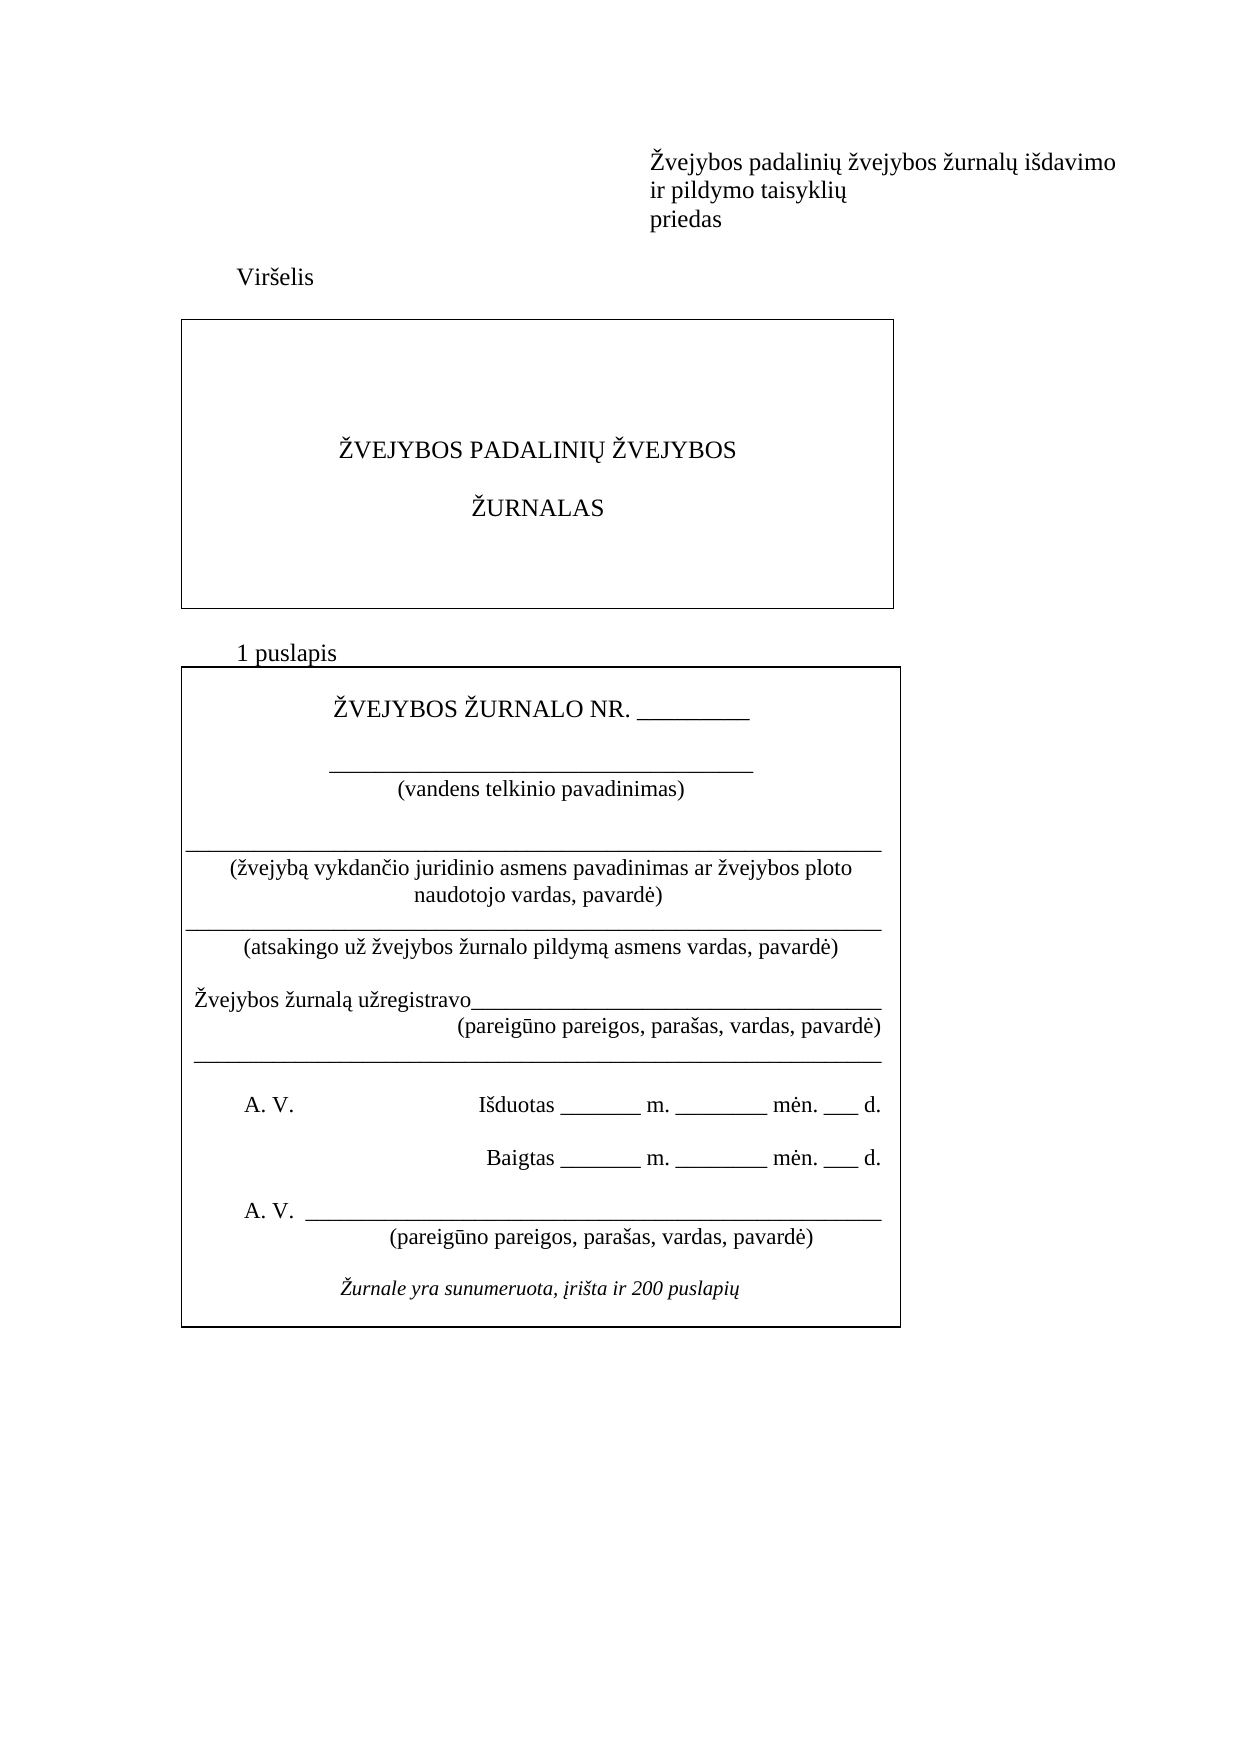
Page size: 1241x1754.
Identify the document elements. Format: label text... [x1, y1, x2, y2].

table_header ŽVEJYBOS PADALINIŲ ŽVEJYBOS ŽURNALAS [182, 320, 186, 608]
text Žvejybos padalinių žvejybos žurnalų išdavimo ir pildymo taisyklių [649, 147, 1122, 204]
table_header [894, 319, 1131, 608]
table_header ŽVEJYBOS ŽURNALO NR. _________ _____________________________________ (vandens telkinio pavadinimas) _ (žvejybą vykdančio juridinio asmens pavadinimas ar žvejybos ploto naudotojo vardas, pavardė) _ (atsakingo už žvejybos žurnalo pildymą asmens vardas, pavardė) Žvejybos žurnalą užregistravo (pareigūno pareigos, parašas, vardas, pavardė) _ A. V. Išduotas _______ m. ________ mėn. ___ d. Baigtas _______ m. ________ mėn. ___ d. A. V. (pareigūno pareigos, parašas, vardas, pavardė) Žurnale yra sunumeruota, įrišta ir 200 puslapių [881, 668, 900, 1326]
table_header [901, 666, 1131, 1326]
text 1 puslapis [177, 638, 1122, 666]
text Viršelis [177, 262, 1122, 291]
text priedas [649, 204, 1122, 233]
table_header ŽVEJYBOS ŽURNALO NR. _________ _____________________________________ (vandens telkinio pavadinimas) _ (žvejybą vykdančio juridinio asmens pavadinimas ar žvejybos ploto naudotojo vardas, pavardė) _ (atsakingo už žvejybos žurnalo pildymą asmens vardas, pavardė) Žvejybos žurnalą užregistravo (pareigūno pareigos, parašas, vardas, pavardė) _ A. V. Išduotas _______ m. ________ mėn. ___ d. Baigtas _______ m. ________ mėn. ___ d. A. V. (pareigūno pareigos, parašas, vardas, pavardė) Žurnale yra sunumeruota, įrišta ir 200 puslapių [182, 668, 306, 1326]
